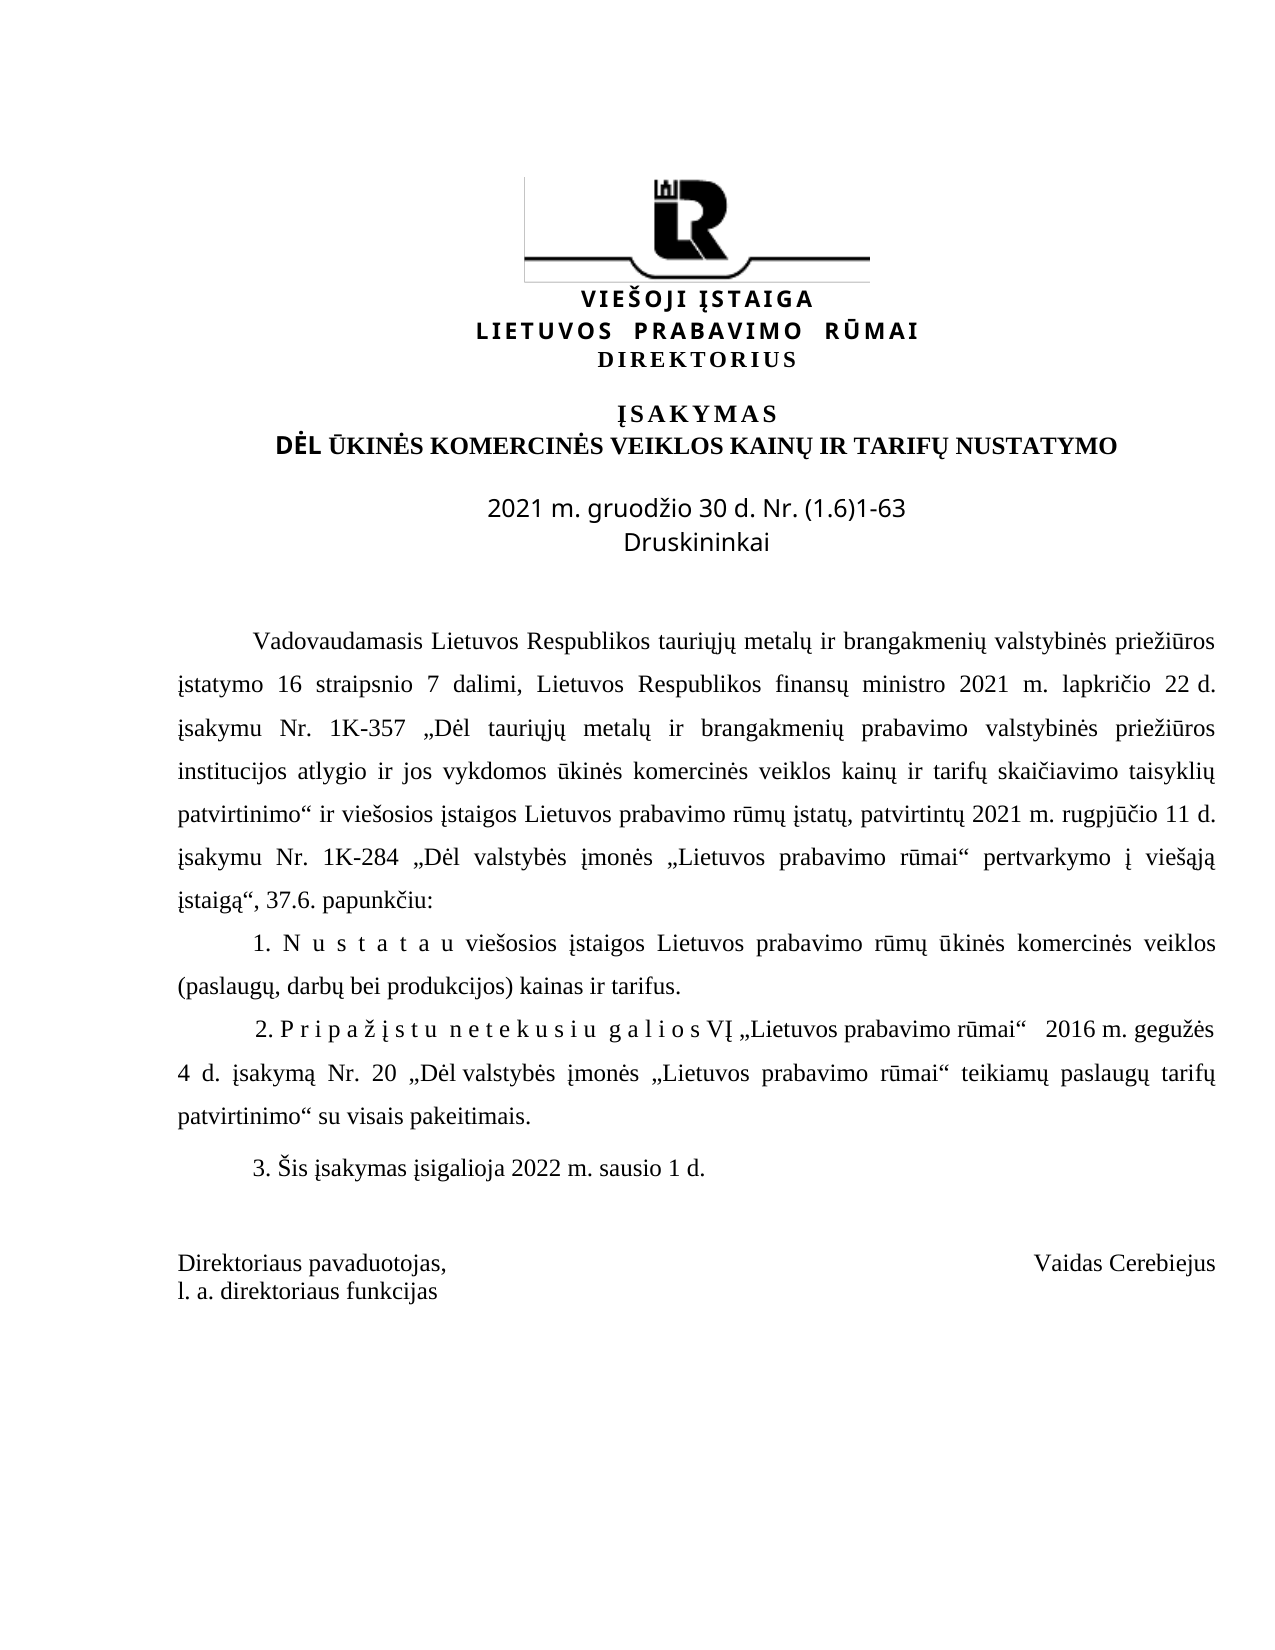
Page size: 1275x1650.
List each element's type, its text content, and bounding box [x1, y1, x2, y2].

text DĖL ŪKINĖS KOMERCINĖS VEIKLOS KAINŲ IR TARIFŲ NUSTATYMO [177, 427, 1216, 461]
text LIETUVOS PRABAVIMO RŪMAI [177, 315, 1216, 346]
text 2. P r i p a ž į s t u n e t e k u s i u g a l i o s VĮ „Lietuvos prabavimo rūmai“ 2016 m. gegužės 4 d. įsakymą Nr. 20 „Dėl valstybės įmonės „Lietuvos prabavimo rūmai“ teikiamų paslaugų tarifų patvirtinimo“ su visais pakeitimais. [177, 1014, 1216, 1129]
text ĮSAKYMAS [177, 399, 1216, 427]
text l. a. direktoriaus funkcijas [177, 1276, 1216, 1305]
text 3. Šis įsakymas įsigalioja 2022 m. sausio 1 d. [177, 1144, 1216, 1181]
text Druskininkai [177, 524, 1216, 558]
text DIREKTORIUS [177, 346, 1216, 372]
text VIEŠOJI ĮSTAIGA [177, 283, 1216, 315]
text 2021 m. gruodžio 30 d. Nr. (1.6)1-63 [177, 490, 1216, 524]
text 1. N u s t a t a u viešosios įstaigos Lietuvos prabavimo rūmų ūkinės komercinės veiklos (paslaugų, darbų bei produkcijos) kainas ir tarifus. [177, 928, 1216, 1000]
text Direktoriaus pavaduotojas, Vaidas Cerebiejus [177, 1248, 1216, 1276]
text Vadovaudamasis Lietuvos Respublikos tauriųjų metalų ir brangakmenių valstybinės priežiūros įstatymo 16 straipsnio 7 dalimi, Lietuvos Respublikos finansų ministro 2021 m. lapkričio 22 d. įsakymu Nr. 1K-357 „Dėl tauriųjų metalų ir brangakmenių prabavimo valstybinės priežiūros institucijos atlygio ir jos vykdomos ūkinės komercinės veiklos kainų ir tarifų skaičiavimo taisyklių patvirtinimo“ ir viešosios įstaigos Lietuvos prabavimo rūmų įstatų, patvirtintų 2021 m. rugpjūčio 11 d. įsakymu Nr. 1K-284 „Dėl valstybės įmonės „Lietuvos prabavimo rūmai“ pertvarkymo į viešąją įstaigą“, 37.6. papunkčiu: [177, 626, 1216, 914]
